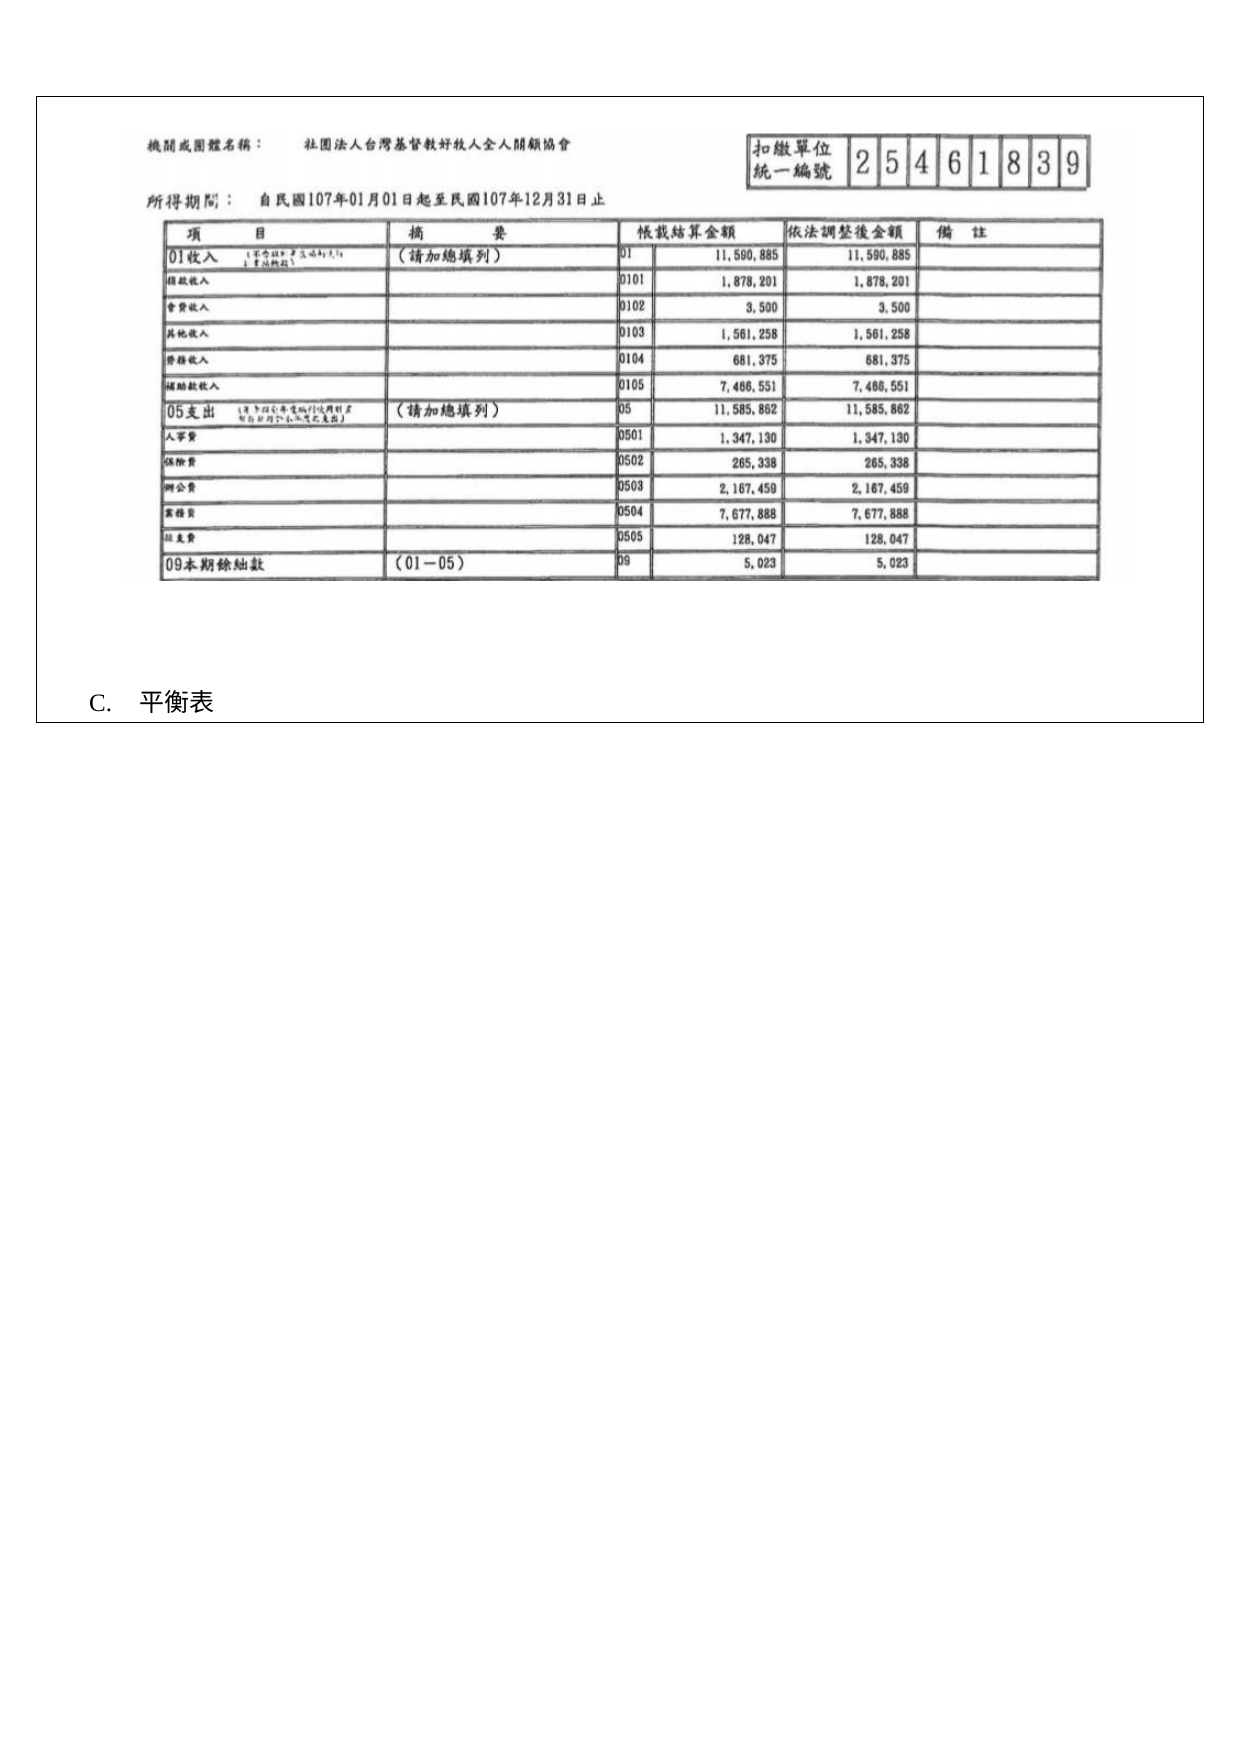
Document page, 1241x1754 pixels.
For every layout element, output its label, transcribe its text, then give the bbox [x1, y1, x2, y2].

table_cell 財務資訊包含以下項目： 非營利事業：收入來源為商業行為（如勞務、銷貨收入）11%。另需檢附依法報請主管機關備查之財務報表（與社會使命相關部分）。 收入來源分析表 收支表 平衡表 [37, 97, 1203, 722]
